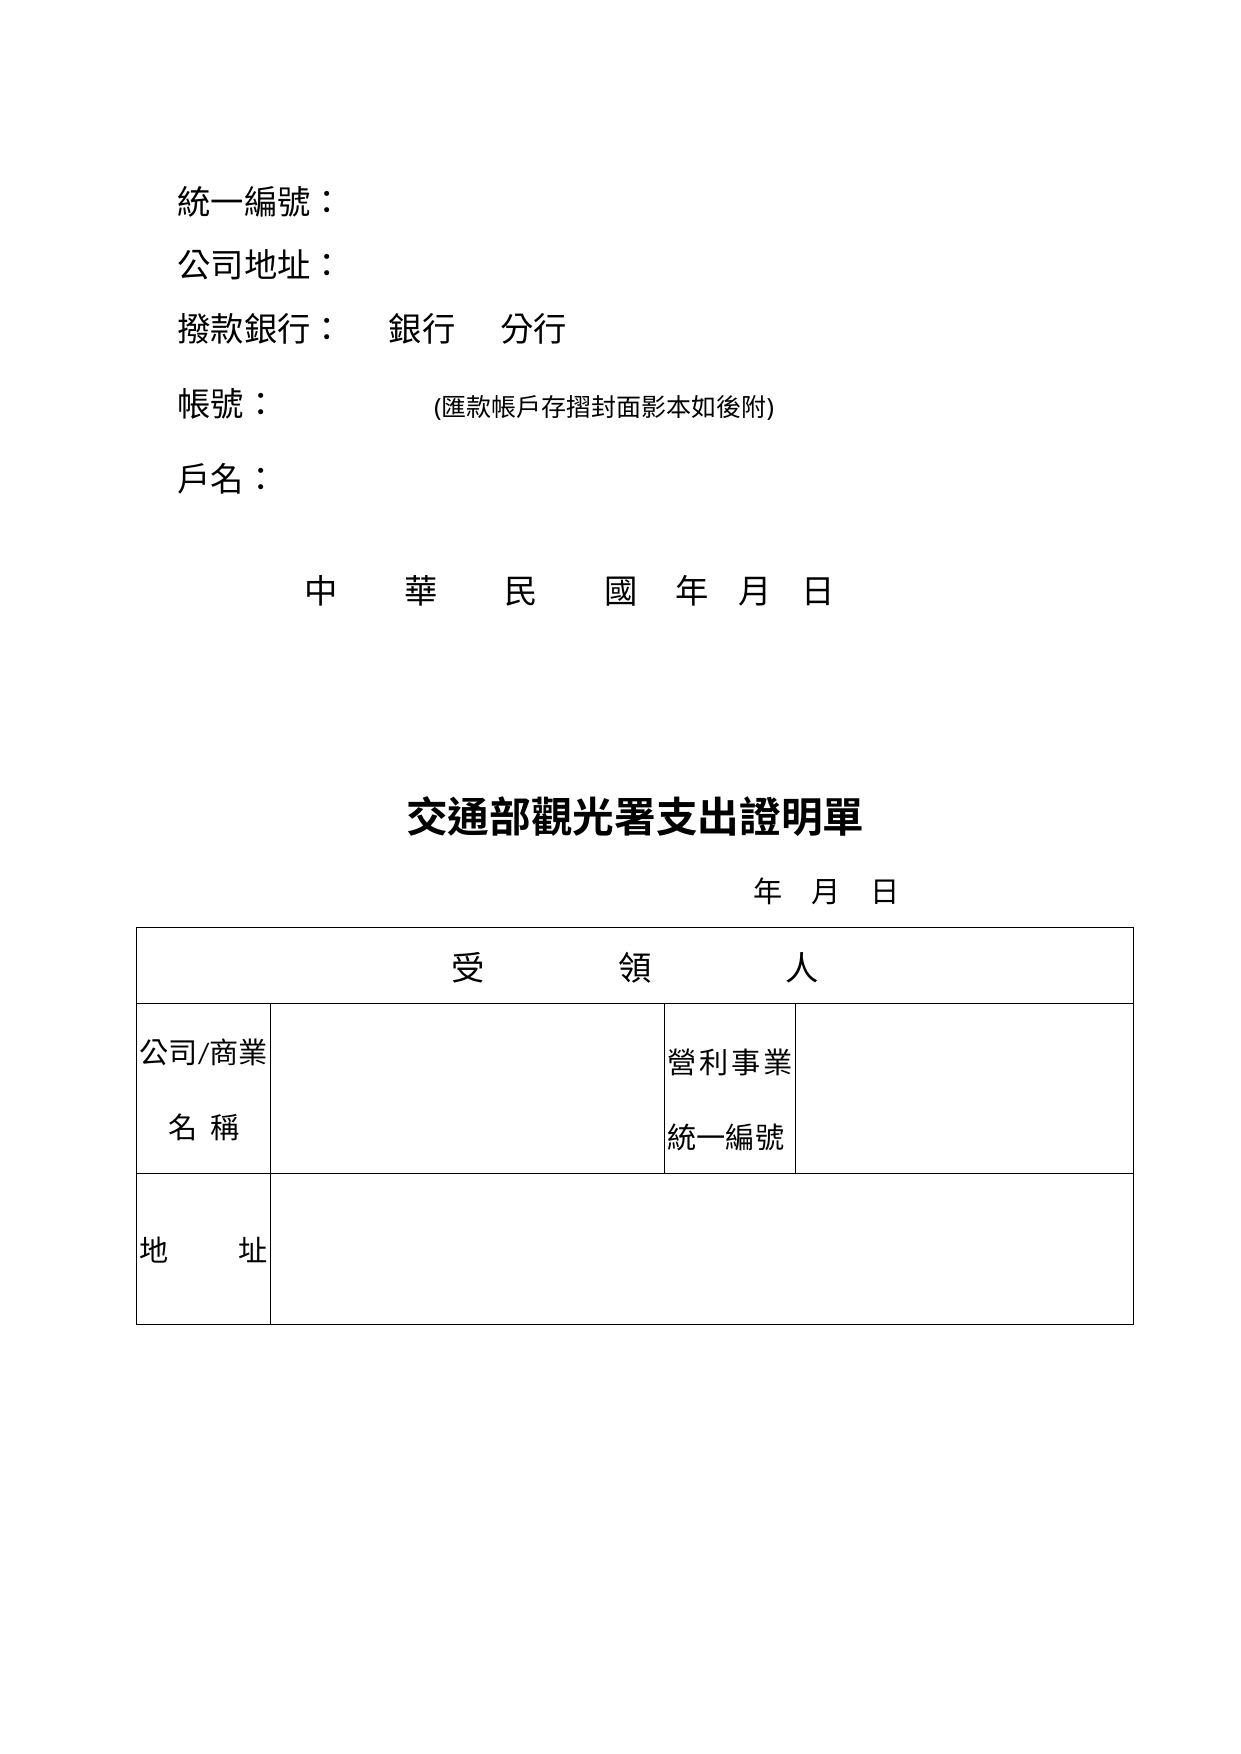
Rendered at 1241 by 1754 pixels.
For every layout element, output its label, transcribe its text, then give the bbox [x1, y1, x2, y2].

text 中 華 民 國 年 月 日 [177, 552, 1092, 627]
table_cell 營利事業統一編號 [665, 1004, 795, 1173]
table_cell [271, 1174, 1133, 1324]
text 交通部觀光署支出證明單 [177, 777, 1092, 852]
text 年 月 日 [177, 852, 1107, 927]
text 統一編號： [177, 164, 1092, 227]
table_cell 地 址 [137, 1174, 270, 1324]
text 帳號： (匯款帳戶存摺封面影本如後附) [177, 364, 1092, 439]
text 公司地址： [177, 227, 1092, 289]
table_header 受 領 人 [137, 928, 1133, 1003]
text 撥款銀行： 銀行 分行 [177, 289, 1092, 364]
table_cell [271, 1004, 664, 1173]
table_cell 公司/商業 名 稱 [137, 1004, 270, 1173]
table_cell [796, 1004, 1133, 1173]
text 戶名： [177, 439, 1092, 514]
